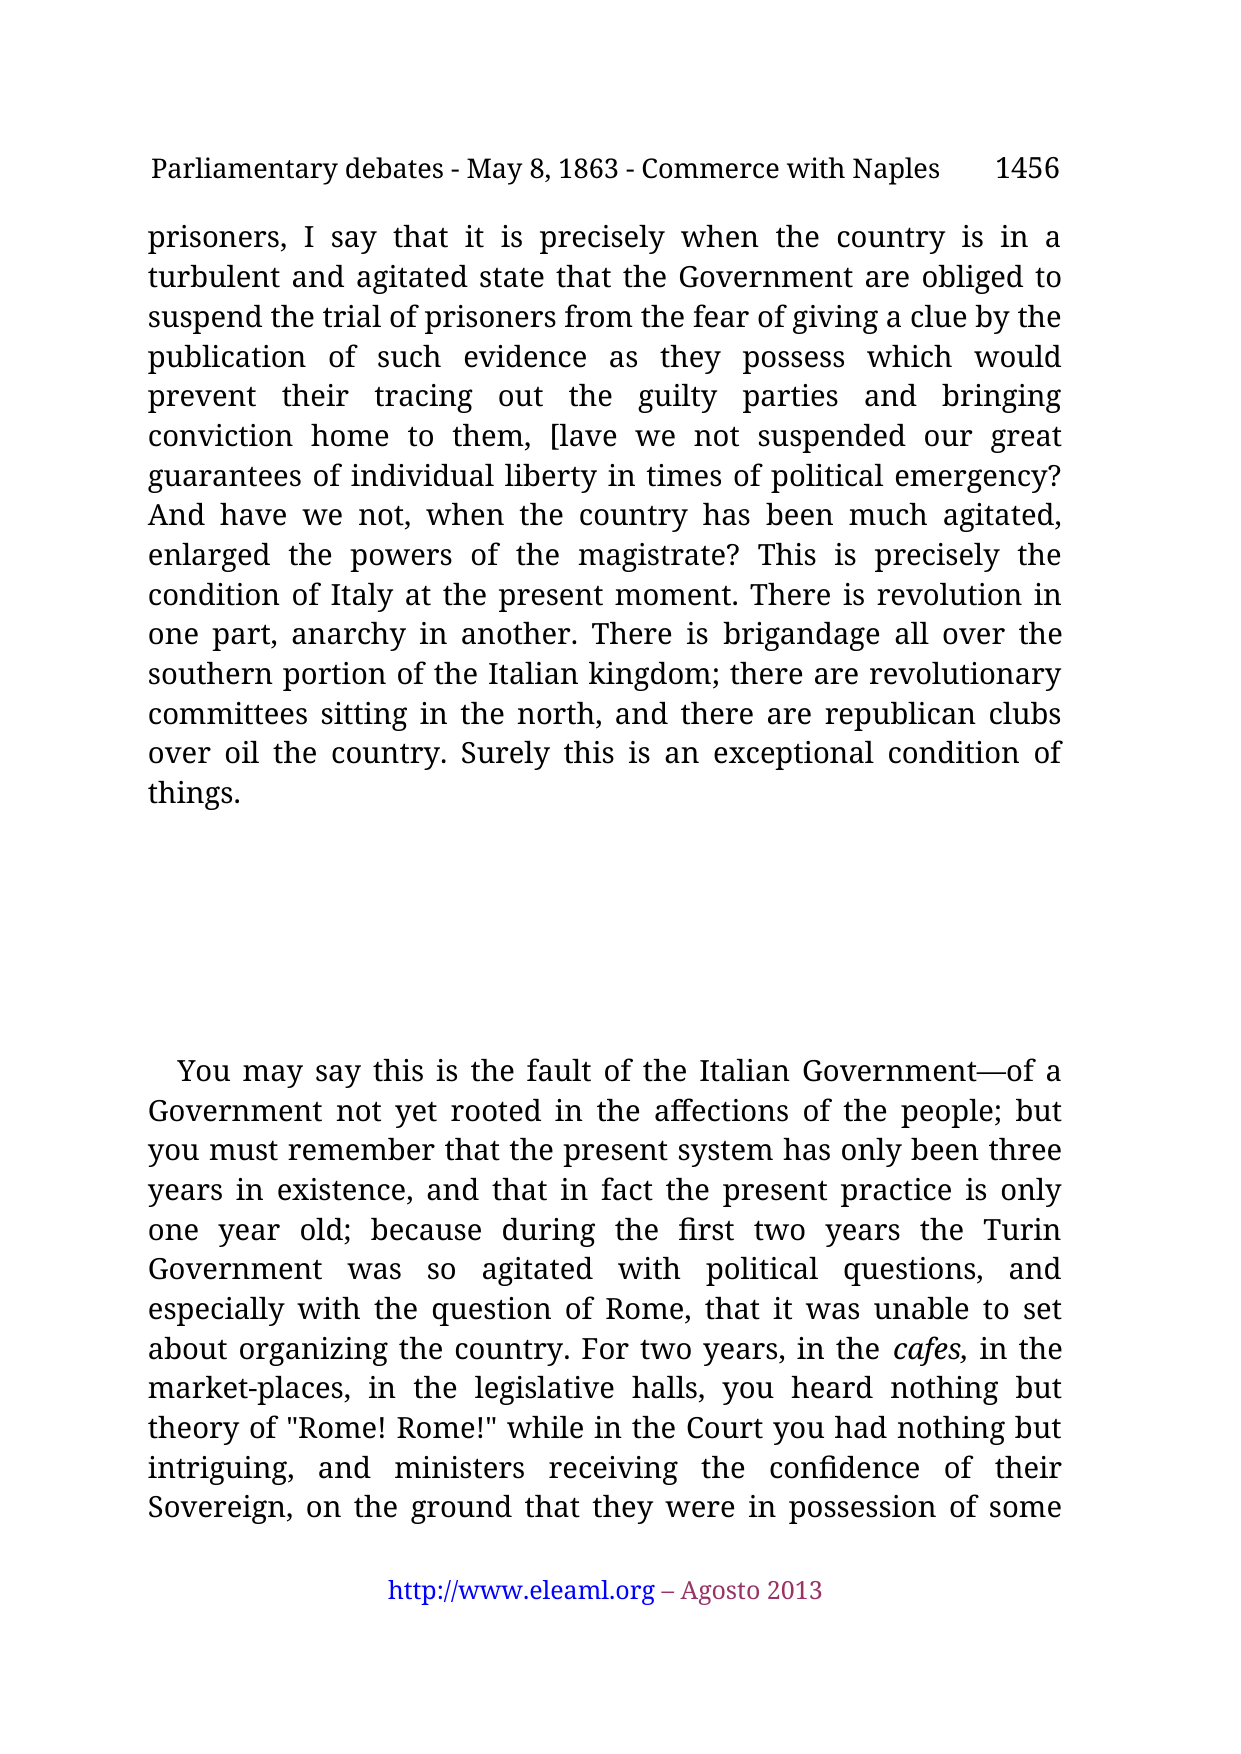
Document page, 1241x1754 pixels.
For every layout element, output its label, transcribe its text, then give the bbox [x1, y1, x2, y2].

text prisoners, I say that it is precisely when the country is in a turbulent and agitated state that the Government are obliged to suspend the trial of prisoners from the fear of giving a clue by the publication of such evidence as they possess which would prevent their tracing out the guilty parties and bringing conviction home to them, [lave we not suspended our great guarantees of individual liberty in times of political emergency? And have we not, when the country has been much agitated, enlarged the powers of the magistrate? This is precisely the condition of Italy at the present moment. There is revolution in one part, anarchy in another. There is brigandage all over the southern portion of the Italian kingdom; there are revolutionary committees sitting in the north, and there are republican clubs over oil the country. Surely this is an exceptional condition of things. [148, 217, 1063, 812]
text You may say this is the fault of the Italian Government—of a Government not yet rooted in the affections of the people; but you must remember that the present system has only been three years in existence, and that in fact the present practice is only one year old; because during the first two years the Turin Government was so agitated with political questions, and especially with the question of Rome, that it was unable to set about organizing the country. For two years, in the cafes, in the market-places, in the legislative halls, you heard nothing but theory of "Rome! Rome!" while in the Court you had nothing but intriguing, and ministers receiving the confidence of their Sovereign, on the ground that they were in possession of some [148, 1050, 1063, 1526]
